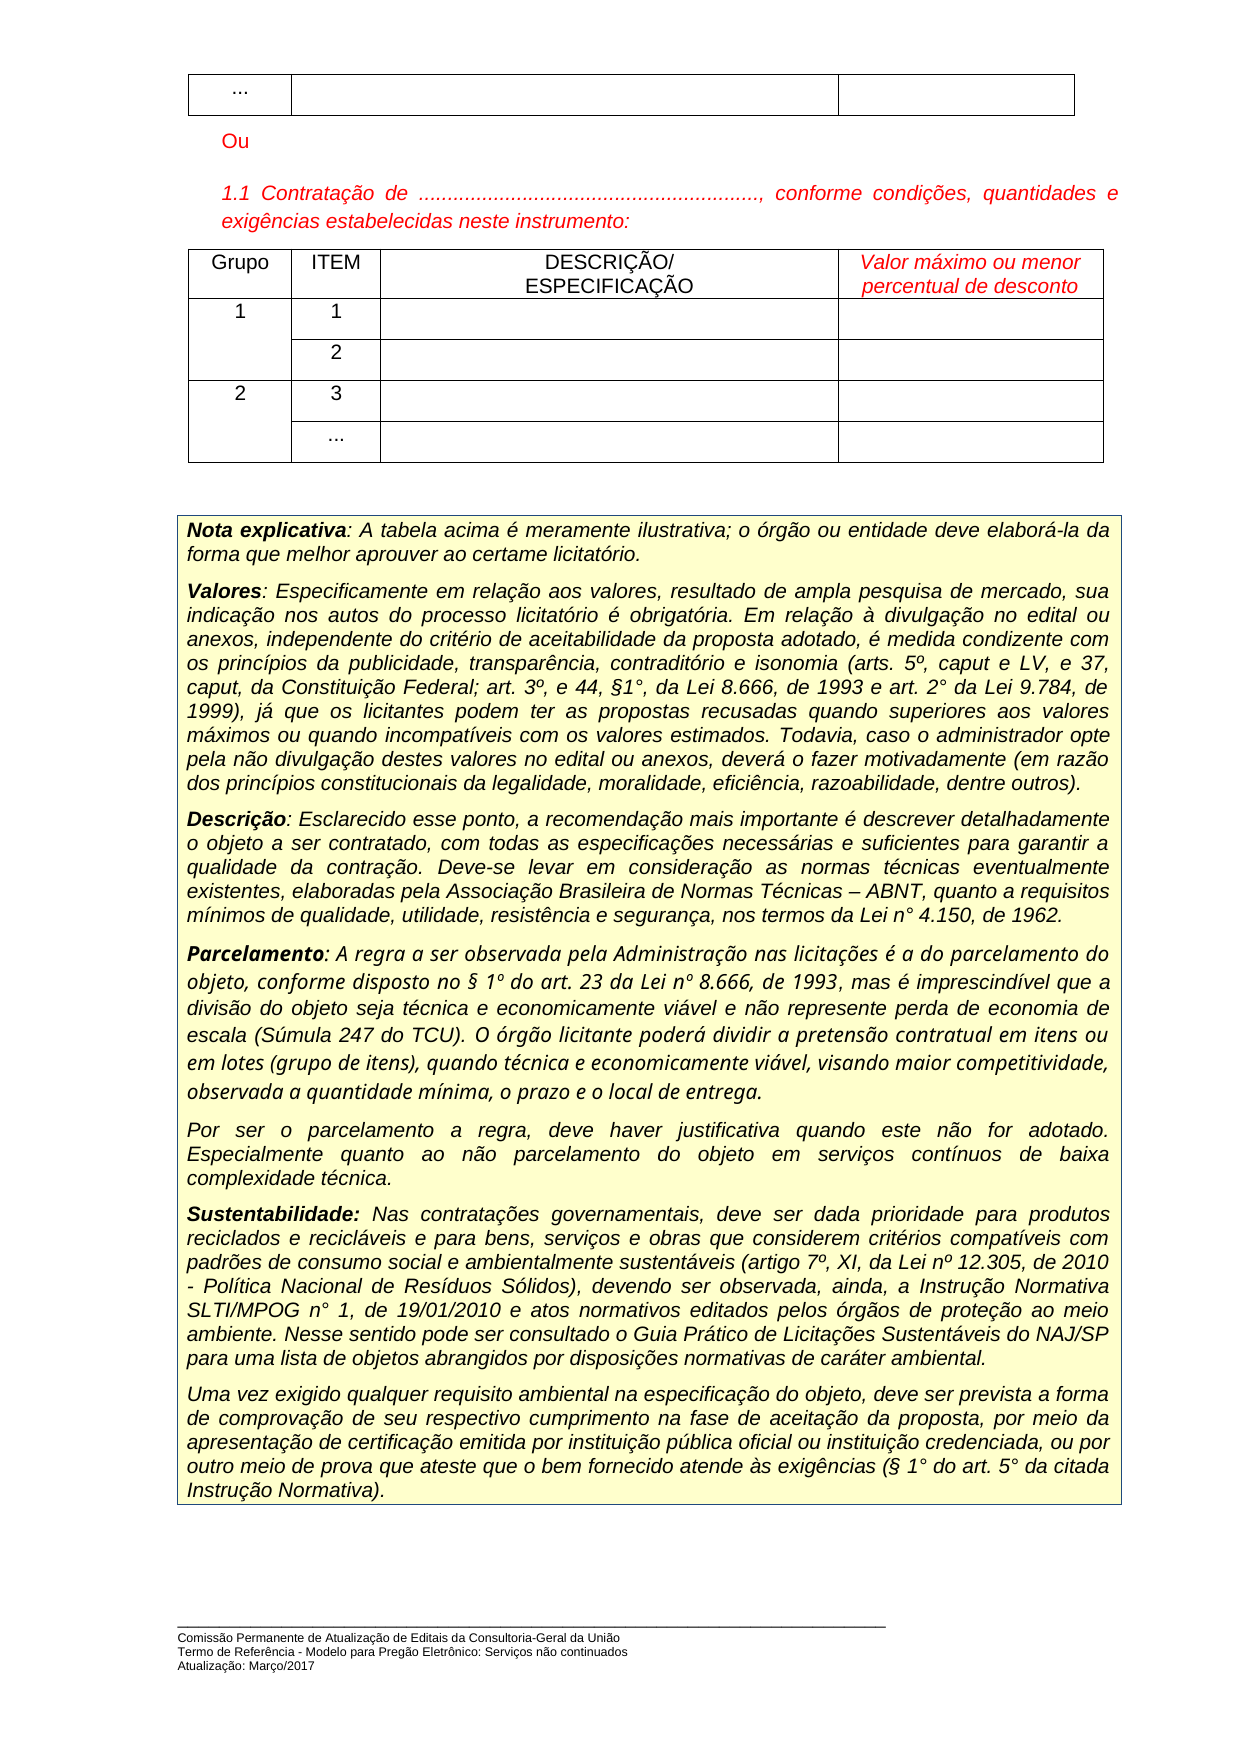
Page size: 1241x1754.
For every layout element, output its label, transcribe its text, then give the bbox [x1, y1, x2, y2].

table_cell [839, 75, 1074, 115]
table_cell [839, 422, 1103, 462]
table_cell [839, 299, 1103, 338]
table_cell [292, 75, 838, 115]
table_cell [381, 299, 838, 338]
table_cell 3 [292, 381, 380, 421]
table_cell [381, 340, 838, 379]
text Ou [221, 128, 1122, 152]
table_cell [839, 381, 1103, 421]
text Valores: Especificamente em relação aos valores, resultado de ampla pesquisa de mercado, sua indicação nos autos do processo licitatório é obrigatória. Em relação à divulgação no edital ou anexos, independente do critério de aceitabilidade da proposta adotado, é medida condizente com os princípios da publicidade, transparência, contraditório e isonomia (arts. 5º, caput e LV, e 37, caput, da Constituição Federal; art. 3º, e 44, §1°, da Lei 8.666, de 1993 e art. 2° da Lei 9.784, de 1999), já que os licitantes podem ter as propostas recusadas quando superiores aos valores máximos ou quando incompatíveis com os valores estimados. Todavia, caso o administrador opte pela não divulgação destes valores no edital ou anexos, deverá o fazer motivadamente (em razão dos princípios constitucionais da legalidade, moralidade, eficiência, razoabilidade, dentre outros). [178, 576, 1121, 794]
text Descrição: Esclarecido esse ponto, a recomendação mais importante é descrever detalhadamente o objeto a ser contratado, com todas as especificações necessárias e suficientes para garantir a qualidade da contração. Deve-se levar em consideração as normas técnicas eventualmente existentes, elaboradas pela Associação Brasileira de Normas Técnicas – ABNT, quanto a requisitos mínimos de qualidade, utilidade, resistência e segurança, nos termos da Lei n° 4.150, de 1962. [178, 804, 1121, 927]
text Sustentabilidade: Nas contratações governamentais, deve ser dada prioridade para produtos reciclados e recicláveis e para bens, serviços e obras que considerem critérios compatíveis com padrões de consumo social e ambientalmente sustentáveis (artigo 7º, XI, da Lei nº 12.305, de 2010 - Política Nacional de Resíduos Sólidos), devendo ser observada, ainda, a Instrução Normativa SLTI/MPOG n° 1, de 19/01/2010 e atos normativos editados pelos órgãos de proteção ao meio ambiente. Nesse sentido pode ser consultado o Guia Prático de Licitações Sustentáveis do NAJ/SP para uma lista de objetos abrangidos por disposições normativas de caráter ambiental. [178, 1199, 1121, 1370]
table_cell [839, 340, 1103, 379]
table_cell 1 [189, 299, 291, 379]
table_cell ... [189, 75, 291, 115]
table_cell 1 [292, 299, 380, 338]
table_cell [381, 422, 838, 462]
table_cell [381, 381, 838, 421]
table_cell 2 [189, 381, 291, 462]
text Parcelamento: A regra a ser observada pela Administração nas licitações é a do parcelamento do objeto, conforme disposto no § 1º do art. 23 da Lei nº 8.666, de 1993, mas é imprescindível que a divisão do objeto seja técnica e economicamente viável e não represente perda de economia de escala (Súmula 247 do TCU). O órgão licitante poderá dividir a pretensão contratual em itens ou em lotes (grupo de itens), quando técnica e economicamente viável, visando maior competitividade, observada a quantidade mínima, o prazo e o local de entrega. [178, 936, 1121, 1105]
table_cell 2 [292, 340, 380, 379]
table_header Grupo [189, 250, 291, 297]
text Nota explicativa: A tabela acima é meramente ilustrativa; o órgão ou entidade deve elaborá-la da forma que melhor aprouver ao certame licitatório. [178, 516, 1121, 566]
text Uma vez exigido qualquer requisito ambiental na especificação do objeto, deve ser prevista a forma de comprovação de seu respectivo cumprimento na fase de aceitação da proposta, por meio da apresentação de certificação emitida por instituição pública oficial ou instituição credenciada, ou por outro meio de prova que ateste que o bem fornecido atende às exigências (§ 1° do art. 5° da citada Instrução Normativa). [178, 1379, 1121, 1504]
text Por ser o parcelamento a regra, deve haver justificativa quando este não for adotado. Especialmente quanto ao não parcelamento do objeto em serviços contínuos de baixa complexidade técnica. [178, 1114, 1121, 1189]
table_header Valor máximo ou menor percentual de desconto [839, 250, 1103, 297]
table_header ITEM [292, 250, 380, 297]
table_cell ... [292, 422, 380, 462]
table_header DESCRIÇÃO/ ESPECIFICAÇÃO [381, 250, 838, 297]
text 1.1 Contratação de ..........................................................., conforme condições, quantidades e exigências estabelecidas neste instrumento: [221, 181, 1122, 232]
